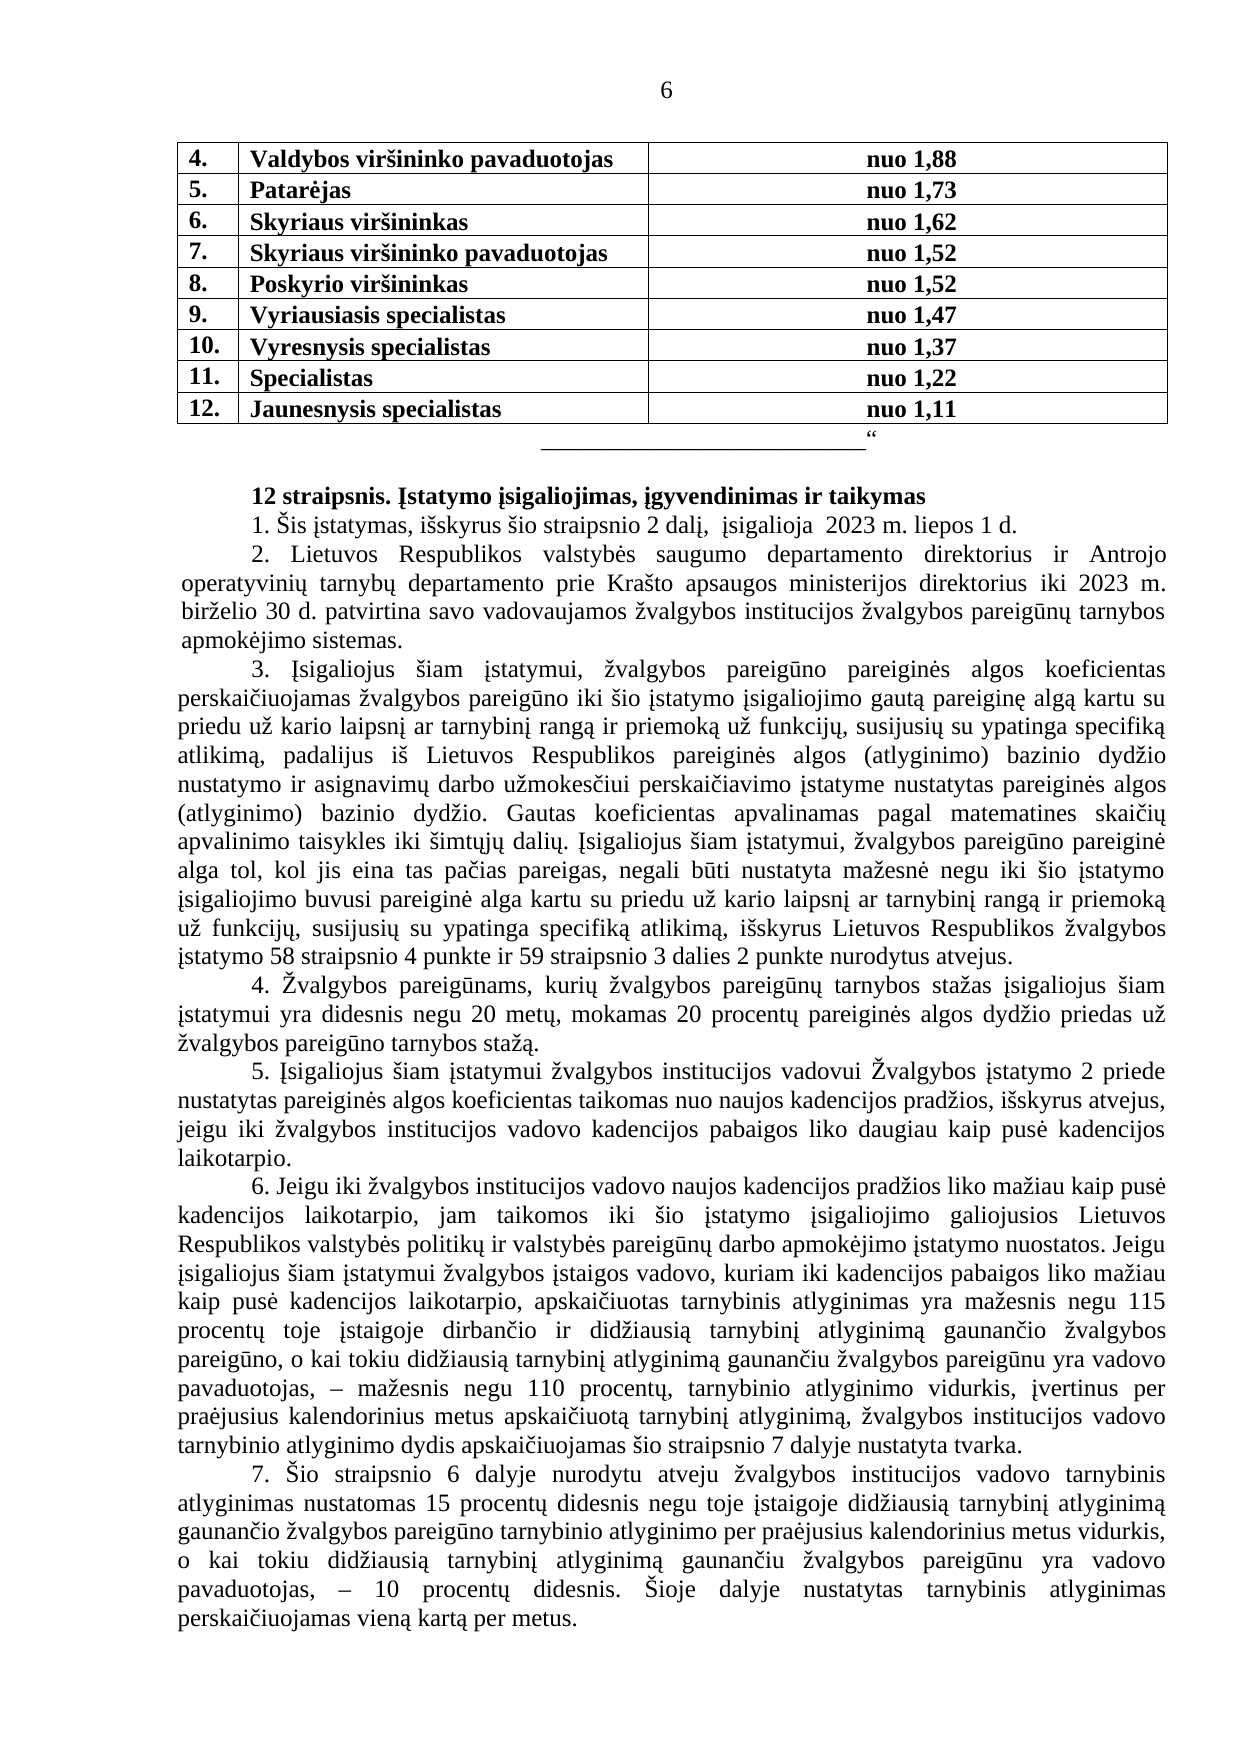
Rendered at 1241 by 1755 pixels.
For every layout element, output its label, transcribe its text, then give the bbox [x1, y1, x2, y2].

table_cell Poskyrio viršininkas [239, 268, 648, 298]
table_cell 11. [178, 361, 238, 392]
table_cell nuo 1,22 [649, 361, 1167, 392]
table_cell nuo 1,73 [649, 174, 1167, 204]
table_cell 9. [178, 299, 238, 329]
table_cell Patarėjas [239, 174, 648, 204]
table_cell nuo 1,52 [649, 268, 1167, 298]
table_cell nuo 1,37 [649, 330, 1167, 360]
table_cell Skyriaus viršininkas [239, 205, 648, 235]
table_cell Vyresnysis specialistas [239, 330, 648, 360]
table_cell nuo 1,88 [649, 143, 1167, 173]
table_cell nuo 1,47 [649, 299, 1167, 329]
text 1. Šis įstatymas, išskyrus šio straipsnio 2 dalį, įsigalioja 2023 m. liepos 1 d. [177, 510, 1167, 539]
table_cell Jaunesnysis specialistas [239, 393, 648, 423]
table_cell Valdybos viršininko pavaduotojas [239, 143, 648, 173]
text 2. Lietuvos Respublikos valstybės saugumo departamento direktorius ir Antrojo operatyvinių tarnybų departamento prie Krašto apsaugos ministerijos direktorius iki 2023 m. birželio 30 d. patvirtina savo vadovaujamos žvalgybos institucijos žvalgybos pareigūnų tarnybos apmokėjimo sistemas. [181, 539, 1167, 654]
table_cell Skyriaus viršininko pavaduotojas [239, 236, 648, 267]
table_cell nuo 1,52 [649, 236, 1167, 267]
table_cell 12. [178, 393, 238, 423]
text 12 straipsnis. Įstatymo įsigaliojimas, įgyvendinimas ir taikymas [251, 481, 1167, 510]
text 3. Įsigaliojus šiam įstatymui, žvalgybos pareigūno pareiginės algos koeficientas perskaičiuojamas žvalgybos pareigūno iki šio įstatymo įsigaliojimo gautą pareiginę algą kartu su priedu už kario laipsnį ar tarnybinį rangą ir priemoką už funkcijų, susijusių su ypatinga specifiką atlikimą, padalijus iš Lietuvos Respublikos pareiginės algos (atlyginimo) bazinio dydžio nustatymo ir asignavimų darbo užmokesčiui perskaičiavimo įstatyme nustatytas pareiginės algos (atlyginimo) bazinio dydžio. Gautas koeficientas apvalinamas pagal matematines skaičių apvalinimo taisykles iki šimtųjų dalių. Įsigaliojus šiam įstatymui, žvalgybos pareigūno pareiginė alga tol, kol jis eina tas pačias pareigas, negali būti nustatyta mažesnė negu iki šio įstatymo įsigaliojimo buvusi pareiginė alga kartu su priedu už kario laipsnį ar tarnybinį rangą ir priemoką už funkcijų, susijusių su ypatinga specifiką atlikimą, išskyrus Lietuvos Respublikos žvalgybos įstatymo 58 straipsnio 4 punkte ir 59 straipsnio 3 dalies 2 punkte nurodytus atvejus. [177, 654, 1167, 970]
table_cell 10. [178, 330, 238, 360]
table_cell 8. [178, 268, 238, 298]
table_cell 5. [178, 174, 238, 204]
table_cell Vyriausiasis specialistas [239, 299, 648, 329]
text 7. Šio straipsnio 6 dalyje nurodytu atveju žvalgybos institucijos vadovo tarnybinis atlyginimas nustatomas 15 procentų didesnis negu toje įstaigoje didžiausią tarnybinį atlyginimą gaunančio žvalgybos pareigūno tarnybinio atlyginimo per praėjusius kalendorinius metus vidurkis, o kai tokiu didžiausią tarnybinį atlyginimą gaunančiu žvalgybos pareigūnu yra vadovo pavaduotojas, – 10 procentų didesnis. Šioje dalyje nustatytas tarnybinis atlyginimas perskaičiuojamas vieną kartą per metus. [177, 1459, 1167, 1631]
table_cell 4. [178, 143, 238, 173]
text 6. Jeigu iki žvalgybos institucijos vadovo naujos kadencijos pradžios liko mažiau kaip pusė kadencijos laikotarpio, jam taikomos iki šio įstatymo įsigaliojimo galiojusios Lietuvos Respublikos valstybės politikų ir valstybės pareigūnų darbo apmokėjimo įstatymo nuostatos. Jeigu įsigaliojus šiam įstatymui žvalgybos įstaigos vadovo, kuriam iki kadencijos pabaigos liko mažiau kaip pusė kadencijos laikotarpio, apskaičiuotas tarnybinis atlyginimas yra mažesnis negu 115 procentų toje įstaigoje dirbančio ir didžiausią tarnybinį atlyginimą gaunančio žvalgybos pareigūno, o kai tokiu didžiausią tarnybinį atlyginimą gaunančiu žvalgybos pareigūnu yra vadovo pavaduotojas, – mažesnis negu 110 procentų, tarnybinio atlyginimo vidurkis, įvertinus per praėjusius kalendorinius metus apskaičiuotą tarnybinį atlyginimą, žvalgybos institucijos vadovo tarnybinio atlyginimo dydis apskaičiuojamas šio straipsnio 7 dalyje nustatyta tvarka. [177, 1171, 1167, 1459]
table_cell 7. [178, 236, 238, 267]
text 4. Žvalgybos pareigūnams, kurių žvalgybos pareigūnų tarnybos stažas įsigaliojus šiam įstatymui yra didesnis negu 20 metų, mokamas 20 procentų pareiginės algos dydžio priedas už žvalgybos pareigūno tarnybos stažą. [177, 970, 1167, 1056]
text 5. Įsigaliojus šiam įstatymui žvalgybos institucijos vadovui Žvalgybos įstatymo 2 priede nustatytas pareiginės algos koeficientas taikomas nuo naujos kadencijos pradžios, išskyrus atvejus, jeigu iki žvalgybos institucijos vadovo kadencijos pabaigos liko daugiau kaip pusė kadencijos laikotarpio. [177, 1056, 1167, 1171]
table_cell Specialistas [239, 361, 648, 392]
table_cell 6. [178, 205, 238, 235]
table_cell nuo 1,11 [649, 393, 1167, 423]
table_cell nuo 1,62 [649, 205, 1167, 235]
text __________________________“ [251, 424, 1167, 453]
